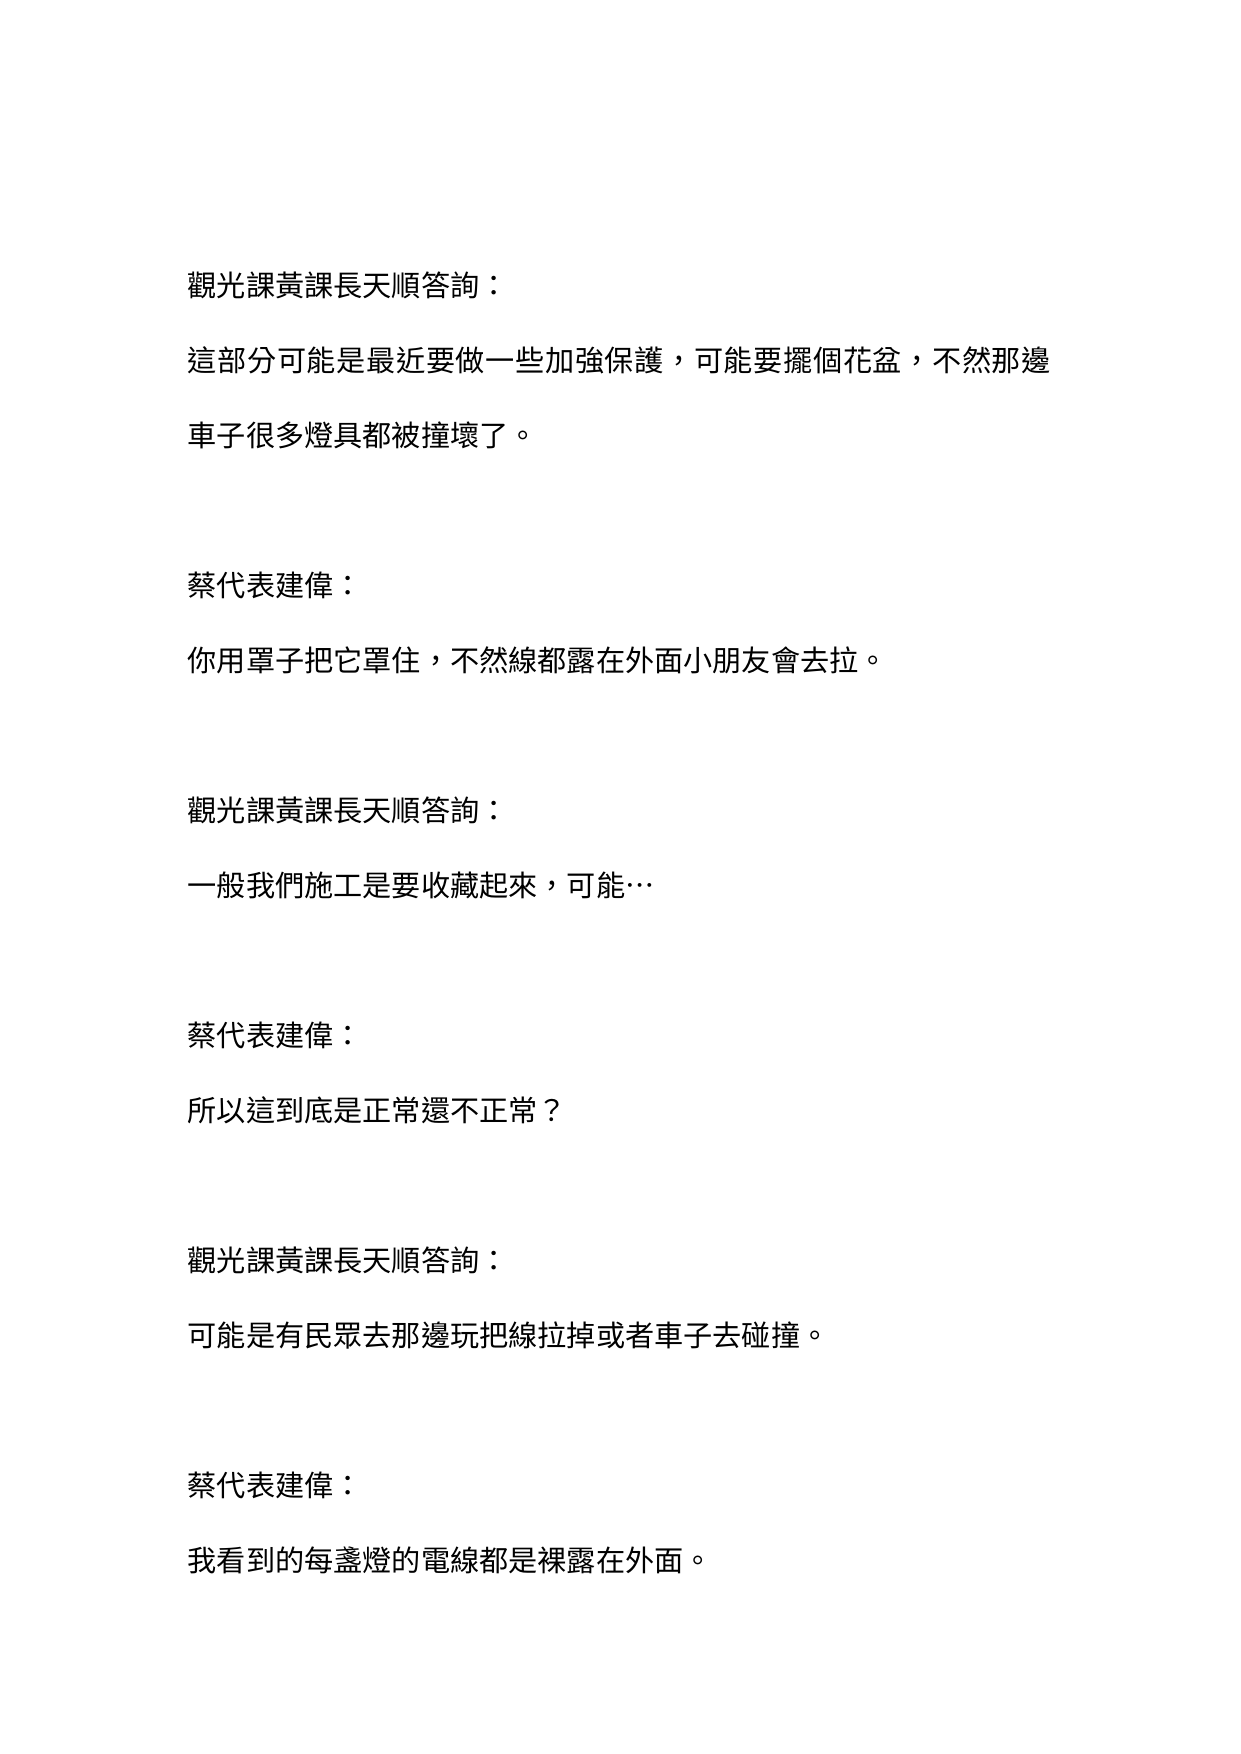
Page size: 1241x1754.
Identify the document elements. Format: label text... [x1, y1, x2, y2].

text 我看到的每盞燈的電線都是裸露在外面。 [187, 1514, 1053, 1589]
text 觀光課黃課長天順答詢： [187, 764, 1053, 839]
text 蔡代表建偉： [187, 539, 1053, 614]
text 一般我們施工是要收藏起來，可能… [187, 839, 1053, 914]
text 可能是有民眾去那邊玩把線拉掉或者車子去碰撞。 [187, 1289, 1053, 1364]
text 這部分可能是最近要做一些加強保護，可能要擺個花盆，不然那邊車子很多燈具都被撞壞了。 [187, 314, 1053, 464]
text 所以這到底是正常還不正常？ [187, 1064, 1053, 1139]
text 你用罩子把它罩住，不然線都露在外面小朋友會去拉。 [187, 614, 1053, 689]
text 觀光課黃課長天順答詢： [187, 239, 1053, 314]
text 蔡代表建偉： [187, 989, 1053, 1064]
text 觀光課黃課長天順答詢： [187, 1214, 1053, 1289]
text 蔡代表建偉： [187, 1439, 1053, 1514]
